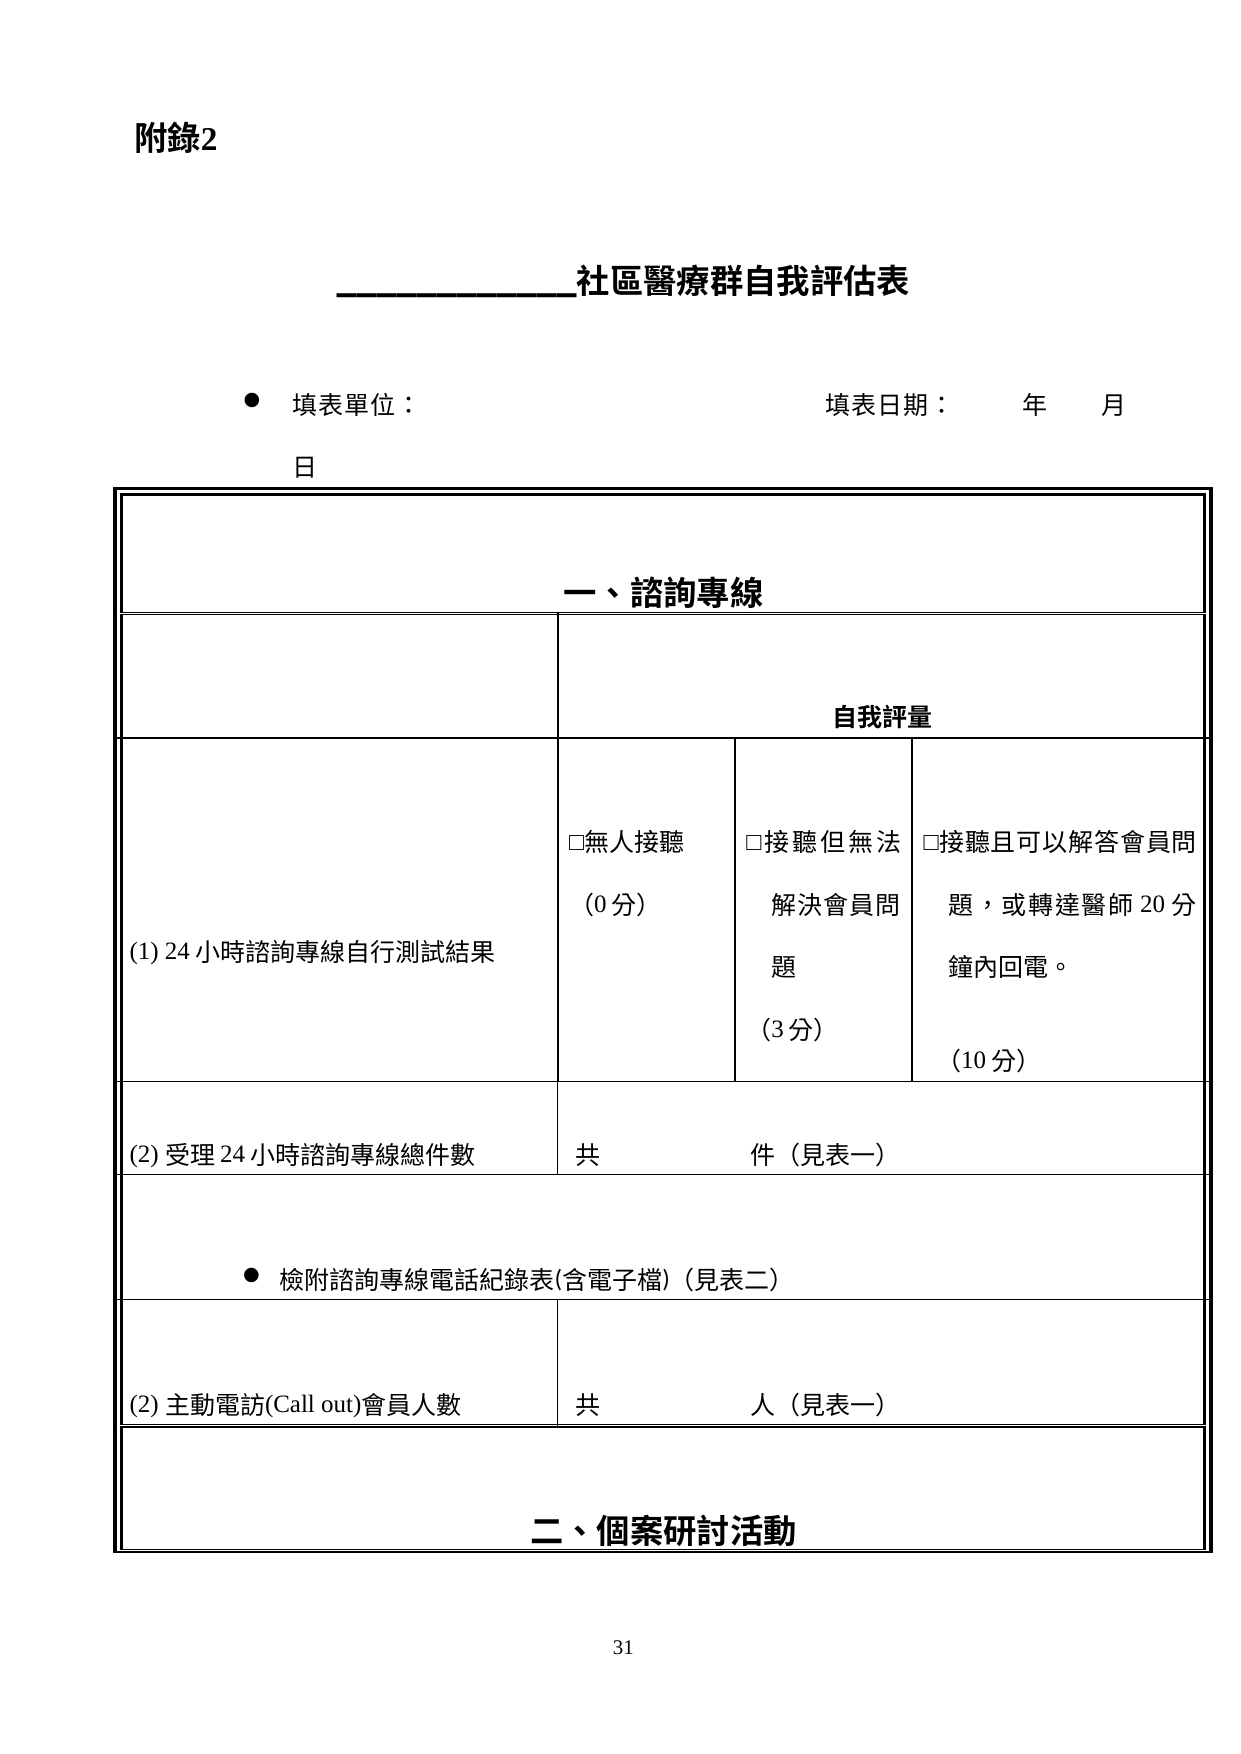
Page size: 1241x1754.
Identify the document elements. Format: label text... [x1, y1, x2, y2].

table_cell (1) 24小時諮詢專線自行測試結果 [123, 739, 557, 1081]
table_cell □接聽且可以解答會員問題，或轉達醫師20分鐘內回電。 （10分） [913, 739, 1203, 1081]
table_cell □接聽但無法解決會員問題 （3分） [736, 739, 911, 1081]
table_header 一、諮詢專線 [118, 490, 1208, 612]
table_cell □無人接聽 （0分） [559, 739, 734, 1081]
table_cell 共 件（見表一） [558, 1082, 1203, 1174]
table_cell 共 人（見表一） [558, 1300, 1203, 1424]
table_cell 檢附諮詢專線電話紀錄表(含電子檔)（見表二） [123, 1175, 1203, 1299]
table_cell (2) 主動電訪(Call out)會員人數 [123, 1300, 557, 1424]
table_cell 二、個案研討活動 [123, 1428, 1203, 1549]
table_cell (2) 受理24小時諮詢專線總件數 [123, 1082, 557, 1174]
text ____________社區醫療群自我評估表 [118, 237, 1128, 299]
list 填表單位： 填表日期： 年 月 日 [242, 362, 1128, 487]
table_cell 自我評量 [559, 615, 1203, 737]
text 附錄2 [134, 112, 1128, 160]
table_cell [123, 615, 557, 737]
